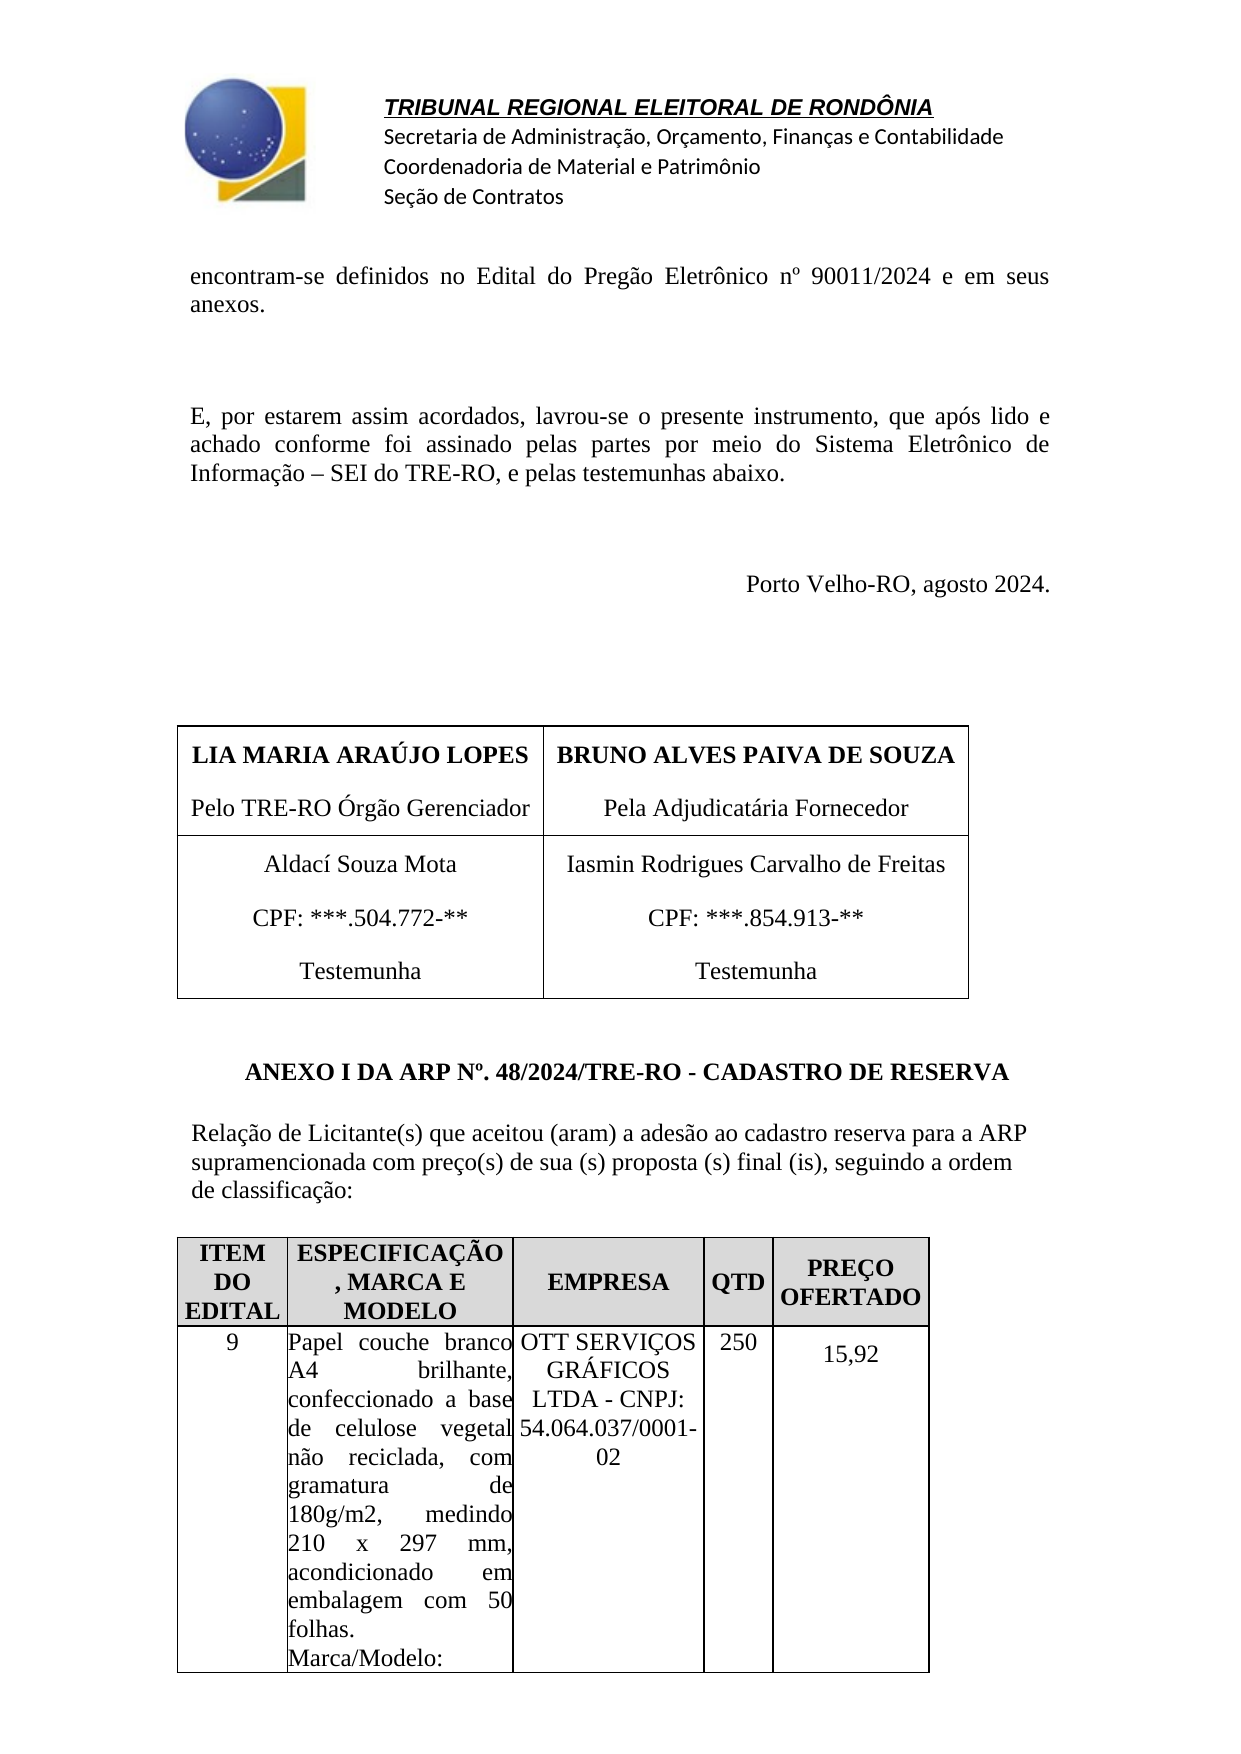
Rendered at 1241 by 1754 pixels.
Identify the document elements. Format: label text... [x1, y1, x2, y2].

table_cell Iasmin Rodrigues Carvalho de Freitas CPF: ***.854.913-** Testemunha [544, 836, 968, 998]
text encontram-se definidos no Edital do Pregão Eletrônico nº 90011/2024 e em seus anexos. [190, 261, 1051, 318]
table_cell 15,92 [774, 1327, 928, 1672]
text ANEXO I DA ARP Nº. 48/2024/TRE-RO - CADASTRO DE RESERVA [191, 1057, 1063, 1086]
table_cell 9 [178, 1327, 287, 1672]
table_header QTD [705, 1238, 772, 1325]
table_cell OTT SERVIÇOS GRÁFICOS LTDA - CNPJ: 54.064.037/0001-02 [514, 1327, 703, 1672]
text E, por estarem assim acordados, lavrou-se o presente instrumento, que após lido e achado conforme foi assinado pelas partes por meio do Sistema Eletrônico de Informação – SEI do TRE-RO, e pelas testemunhas abaixo. [190, 401, 1051, 487]
text Relação de Licitante(s) que aceitou (aram) a adesão ao cadastro reserva para a ARP supramencionada com preço(s) de sua (s) proposta (s) final (is), seguindo a ordem de classificação: [191, 1118, 1063, 1204]
table_header ESPECIFICAÇÃO, MARCA E MODELO [288, 1238, 512, 1325]
table_header LIA MARIA ARAÚJO LOPES Pelo TRE-RO Órgão Gerenciador [178, 727, 543, 835]
text Porto Velho-RO, agosto 2024. [190, 569, 1051, 598]
table_header BRUNO ALVES PAIVA DE SOUZA Pela Adjudicatária Fornecedor [544, 727, 968, 835]
table_header EMPRESA [514, 1238, 703, 1325]
table_header PREÇO OFERTADO [774, 1238, 928, 1325]
table_cell Papel couche branco A4 brilhante, confeccionado a base de celulose vegetal não reciclada, com gramatura de 180g/m2, medindo 210 x 297 mm, acondicionado em embalagem com 50 folhas. Marca/Modelo: [288, 1327, 512, 1672]
table_cell Aldací Souza Mota CPF: ***.504.772-** Testemunha [178, 836, 543, 998]
table_cell 250 [705, 1327, 772, 1672]
table_header ITEM DO EDITAL [178, 1238, 287, 1325]
